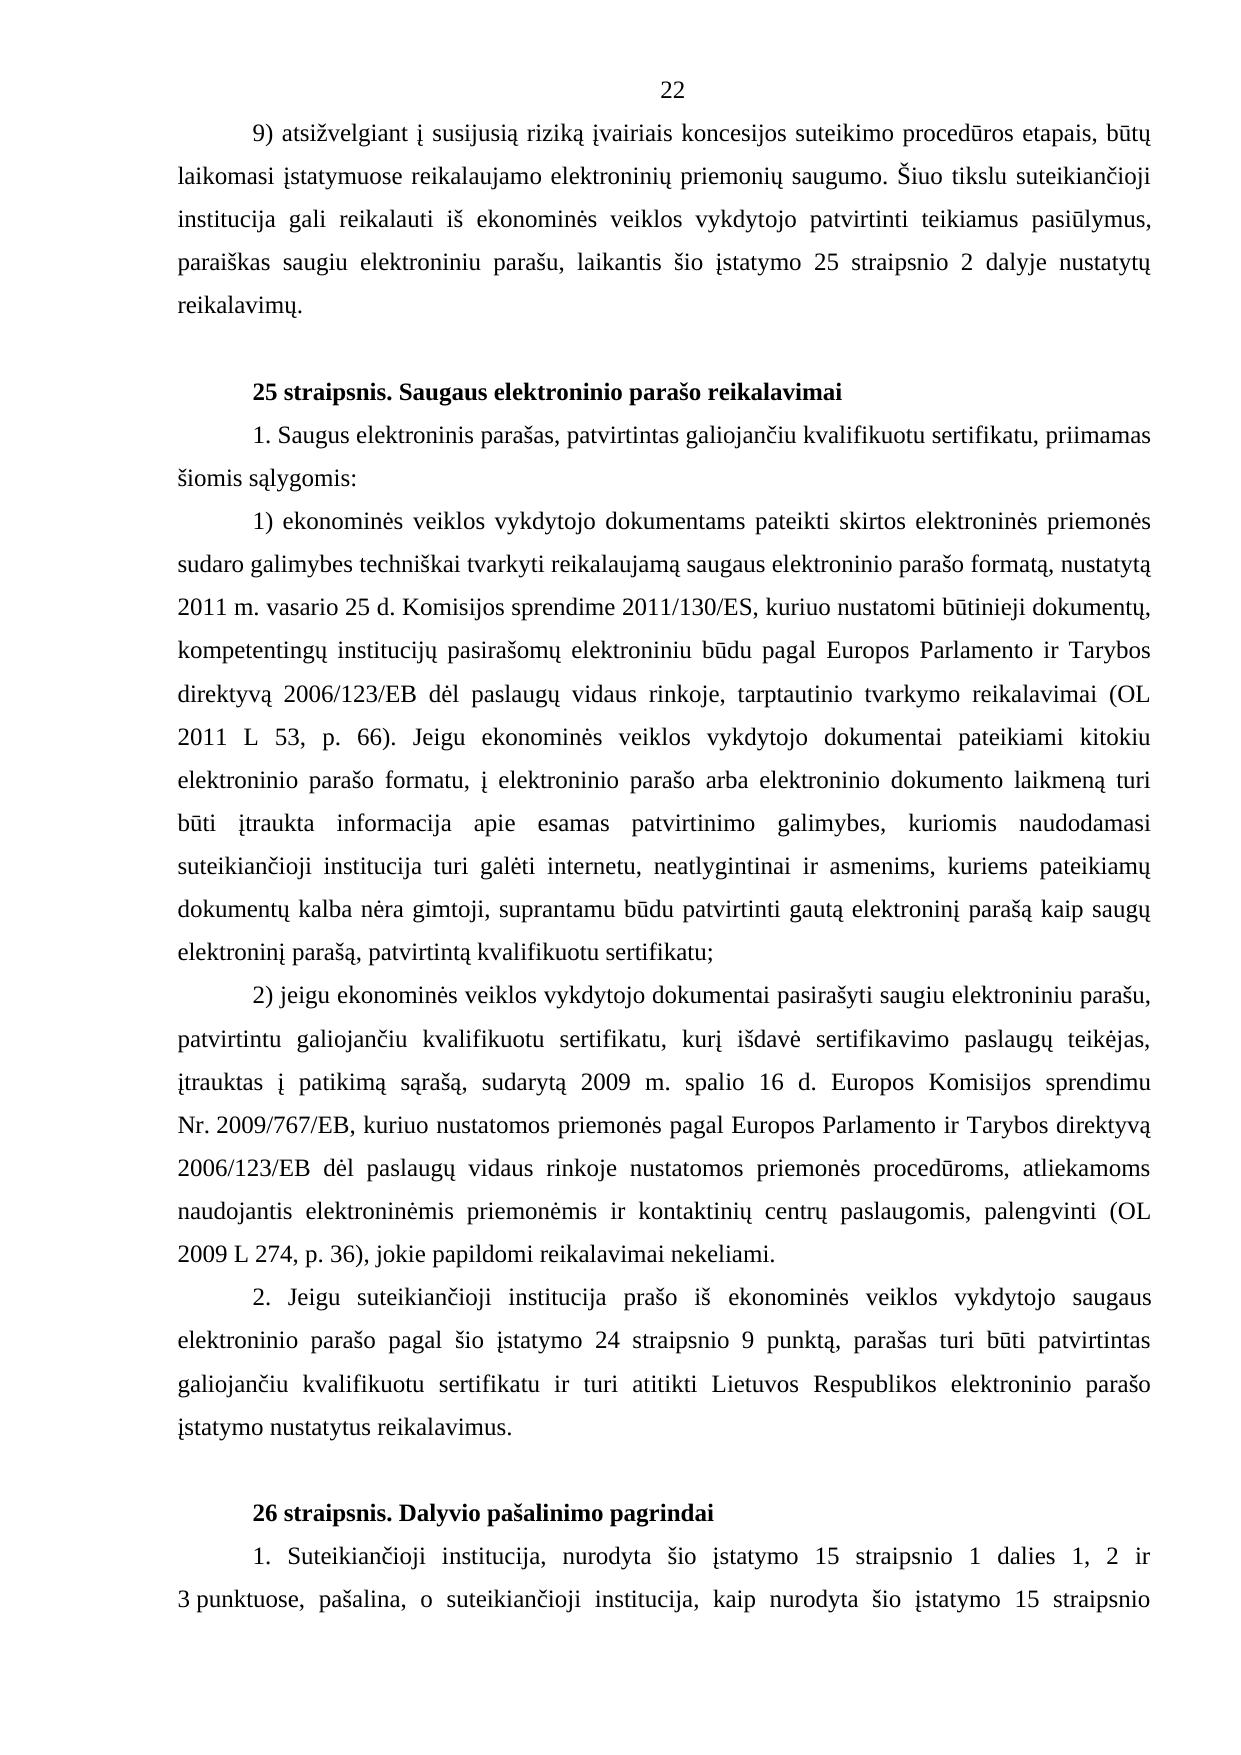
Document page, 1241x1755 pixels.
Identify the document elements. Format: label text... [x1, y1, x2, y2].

text 1) ekonominės veiklos vykdytojo dokumentams pateikti skirtos elektroninės priemonės sudaro galimybes techniškai tvarkyti reikalaujamą saugaus elektroninio parašo formatą, nustatytą 2011 m. vasario 25 d. Komisijos sprendime 2011/130/ES, kuriuo nustatomi būtinieji dokumentų, kompetentingų institucijų pasirašomų elektroniniu būdu pagal Europos Parlamento ir Tarybos direktyvą 2006/123/EB dėl paslaugų vidaus rinkoje, tarptautinio tvarkymo reikalavimai (OL 2011 L 53, p. 66). Jeigu ekonominės veiklos vykdytojo dokumentai pateikiami kitokiu elektroninio parašo formatu, į elektroninio parašo arba elektroninio dokumento laikmeną turi būti įtraukta informacija apie esamas patvirtinimo galimybes, kuriomis naudodamasi suteikiančioji institucija turi galėti internetu, neatlygintinai ir asmenims, kuriems pateikiamų dokumentų kalba nėra gimtoji, suprantamu būdu patvirtinti gautą elektroninį parašą kaip saugų elektroninį parašą, patvirtintą kvalifikuotu sertifikatu; [177, 506, 1152, 966]
text 25 straipsnis. Saugaus elektroninio parašo reikalavimai [177, 377, 1152, 406]
text 26 straipsnis. Dalyvio pašalinimo pagrindai [177, 1498, 1152, 1527]
text 1. Suteikiančioji institucija, nurodyta šio įstatymo 15 straipsnio 1 dalies 1, 2 ir 3 punktuose, pašalina, o suteikiančioji institucija, kaip nurodyta šio įstatymo 15 straipsnio [177, 1541, 1152, 1613]
text 2. Jeigu suteikiančioji institucija prašo iš ekonominės veiklos vykdytojo saugaus elektroninio parašo pagal šio įstatymo 24 straipsnio 9 punktą, parašas turi būti patvirtintas galiojančiu kvalifikuotu sertifikatu ir turi atitikti Lietuvos Respublikos elektroninio parašo įstatymo nustatytus reikalavimus. [177, 1282, 1152, 1441]
text 1. Saugus elektroninis parašas, patvirtintas galiojančiu kvalifikuotu sertifikatu, priimamas šiomis sąlygomis: [177, 420, 1152, 492]
text 9) atsižvelgiant į susijusią riziką įvairiais koncesijos suteikimo procedūros etapais, būtų laikomasi įstatymuose reikalaujamo elektroninių priemonių saugumo. Šiuo tikslu suteikiančioji institucija gali reikalauti iš ekonominės veiklos vykdytojo patvirtinti teikiamus pasiūlymus, paraiškas saugiu elektroniniu parašu, laikantis šio įstatymo 25 straipsnio 2 dalyje nustatytų reikalavimų. [177, 118, 1152, 319]
text 2) jeigu ekonominės veiklos vykdytojo dokumentai pasirašyti saugiu elektroniniu parašu, patvirtintu galiojančiu kvalifikuotu sertifikatu, kurį išdavė sertifikavimo paslaugų teikėjas, įtrauktas į patikimą sąrašą, sudarytą 2009 m. spalio 16 d. Europos Komisijos sprendimu Nr. 2009/767/EB, kuriuo nustatomos priemonės pagal Europos Parlamento ir Tarybos direktyvą 2006/123/EB dėl paslaugų vidaus rinkoje nustatomos priemonės procedūroms, atliekamoms naudojantis elektroninėmis priemonėmis ir kontaktinių centrų paslaugomis, palengvinti (OL 2009 L 274, p. 36), jokie papildomi reikalavimai nekeliami. [177, 981, 1152, 1268]
